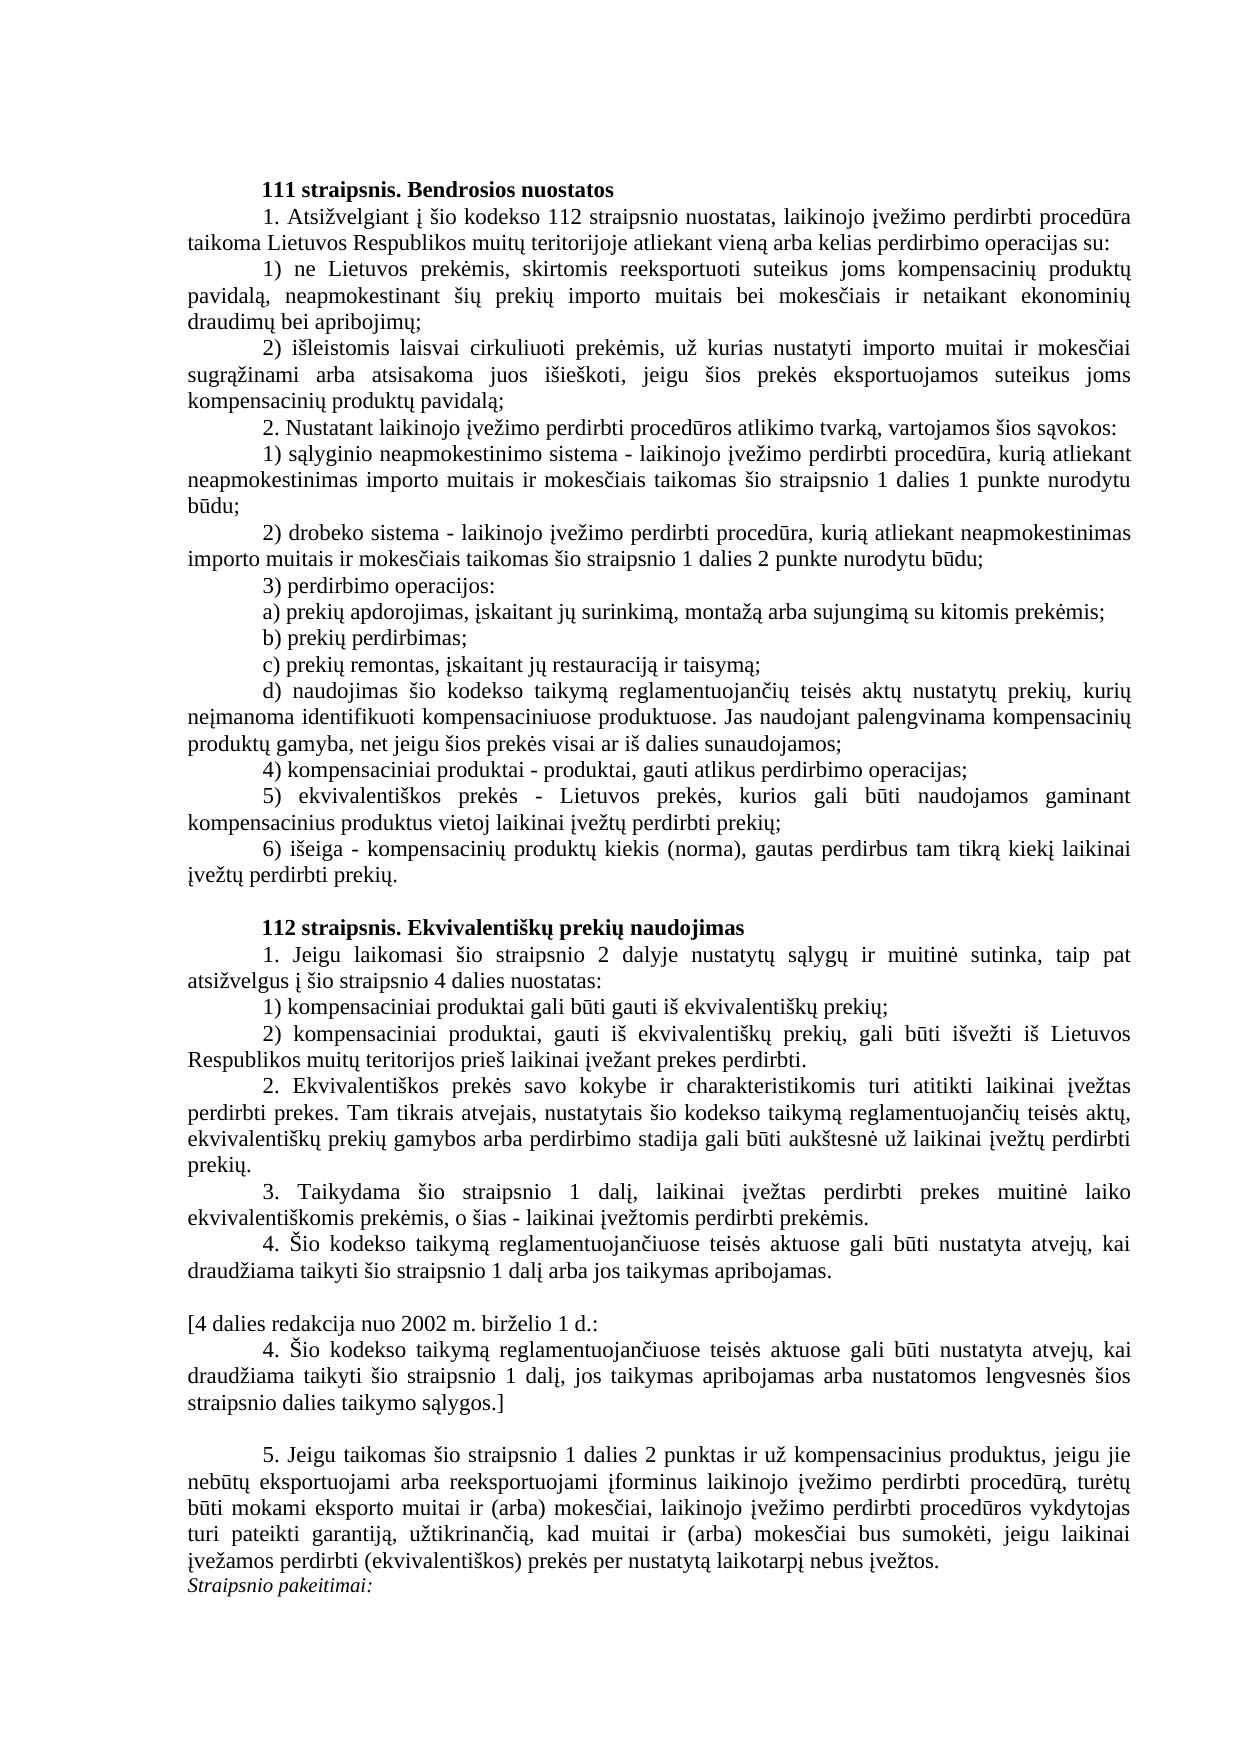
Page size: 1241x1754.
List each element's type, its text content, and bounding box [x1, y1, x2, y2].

text [4 dalies redakcija nuo 2002 m. birželio 1 d.: [187, 1309, 1133, 1336]
text 1. Atsižvelgiant į šio kodekso 112 straipsnio nuostatas, laikinojo įvežimo perdirbti procedūra taikoma Lietuvos Respublikos muitų teritorijoje atliekant vieną arba kelias perdirbimo operacijas su: [187, 203, 1132, 255]
text d) naudojimas šio kodekso taikymą reglamentuojančių teisės aktų nustatytų prekių, kurių neįmanoma identifikuoti kompensaciniuose produktuose. Jas naudojant palengvinama kompensacinių produktų gamyba, net jeigu šios prekės visai ar iš dalies sunaudojamos; [187, 677, 1132, 756]
text 2) kompensaciniai produktai, gauti iš ekvivalentiškų prekių, gali būti išvežti iš Lietuvos Respublikos muitų teritorijos prieš laikinai įvežant prekes perdirbti. [187, 1020, 1132, 1072]
text 1) kompensaciniai produktai gali būti gauti iš ekvivalentiškų prekių; [187, 993, 1132, 1020]
text b) prekių perdirbimas; [187, 624, 1132, 651]
text 6) išeiga - kompensacinių produktų kiekis (norma), gautas perdirbus tam tikrą kiekį laikinai įvežtų perdirbti prekių. [187, 835, 1132, 888]
text c) prekių remontas, įskaitant jų restauraciją ir taisymą; [187, 651, 1132, 677]
text 5) ekvivalentiškos prekės - Lietuvos prekės, kurios gali būti naudojamos gaminant kompensacinius produktus vietoj laikinai įvežtų perdirbti prekių; [187, 782, 1132, 835]
text 4. Šio kodekso taikymą reglamentuojančiuose teisės aktuose gali būti nustatyta atvejų, kai draudžiama taikyti šio straipsnio 1 dalį arba jos taikymas apribojamas. [187, 1231, 1132, 1283]
text 2. Ekvivalentiškos prekės savo kokybe ir charakteristikomis turi atitikti laikinai įvežtas perdirbti prekes. Tam tikrais atvejais, nustatytais šio kodekso taikymą reglamentuojančių teisės aktų, ekvivalentiškų prekių gamybos arba perdirbimo stadija gali būti aukštesnė už laikinai įvežtų perdirbti prekių. [187, 1072, 1132, 1178]
text 5. Jeigu taikomas šio straipsnio 1 dalies 2 punktas ir už kompensacinius produktus, jeigu jie nebūtų eksportuojami arba reeksportuojami įforminus laikinojo įvežimo perdirbti procedūrą, turėtų būti mokami eksporto muitai ir (arba) mokesčiai, laikinojo įvežimo perdirbti procedūros vykdytojas turi pateikti garantiją, užtikrinančią, kad muitai ir (arba) mokesčiai bus sumokėti, jeigu laikinai įvežamos perdirbti (ekvivalentiškos) prekės per nustatytą laikotarpį nebus įvežtos. [187, 1441, 1132, 1573]
text 111 straipsnis. Bendrosios nuostatos [187, 176, 1132, 203]
text 1) sąlyginio neapmokestinimo sistema - laikinojo įvežimo perdirbti procedūra, kurią atliekant neapmokestinimas importo muitais ir mokesčiais taikomas šio straipsnio 1 dalies 1 punkte nurodytu būdu; [187, 440, 1132, 519]
text 1. Jeigu laikomasi šio straipsnio 2 dalyje nustatytų sąlygų ir muitinė sutinka, taip pat atsižvelgus į šio straipsnio 4 dalies nuostatas: [187, 941, 1132, 993]
text 112 straipsnis. Ekvivalentiškų prekių naudojimas [187, 914, 1132, 941]
text 2) drobeko sistema - laikinojo įvežimo perdirbti procedūra, kurią atliekant neapmokestinimas importo muitais ir mokesčiais taikomas šio straipsnio 1 dalies 2 punkte nurodytu būdu; [187, 519, 1132, 572]
text 3) perdirbimo operacijos: [187, 572, 1132, 598]
text 4) kompensaciniai produktai - produktai, gauti atlikus perdirbimo operacijas; [187, 756, 1132, 782]
text 2) išleistomis laisvai cirkuliuoti prekėmis, už kurias nustatyti importo muitai ir mokesčiai sugrąžinami arba atsisakoma juos išieškoti, jeigu šios prekės eksportuojamos suteikus joms kompensacinių produktų pavidalą; [187, 334, 1132, 413]
text a) prekių apdorojimas, įskaitant jų surinkimą, montažą arba sujungimą su kitomis prekėmis; [187, 598, 1132, 624]
text 4. Šio kodekso taikymą reglamentuojančiuose teisės aktuose gali būti nustatyta atvejų, kai draudžiama taikyti šio straipsnio 1 dalį, jos taikymas apribojamas arba nustatomos lengvesnės šios straipsnio dalies taikymo sąlygos.] [187, 1336, 1133, 1415]
text 2. Nustatant laikinojo įvežimo perdirbti procedūros atlikimo tvarką, vartojamos šios sąvokos: [187, 413, 1132, 440]
text 1) ne Lietuvos prekėmis, skirtomis reeksportuoti suteikus joms kompensacinių produktų pavidalą, neapmokestinant šių prekių importo muitais bei mokesčiais ir netaikant ekonominių draudimų bei apribojimų; [187, 255, 1132, 334]
text Straipsnio pakeitimai: [187, 1573, 1132, 1597]
text 3. Taikydama šio straipsnio 1 dalį, laikinai įvežtas perdirbti prekes muitinė laiko ekvivalentiškomis prekėmis, o šias - laikinai įvežtomis perdirbti prekėmis. [187, 1178, 1132, 1231]
